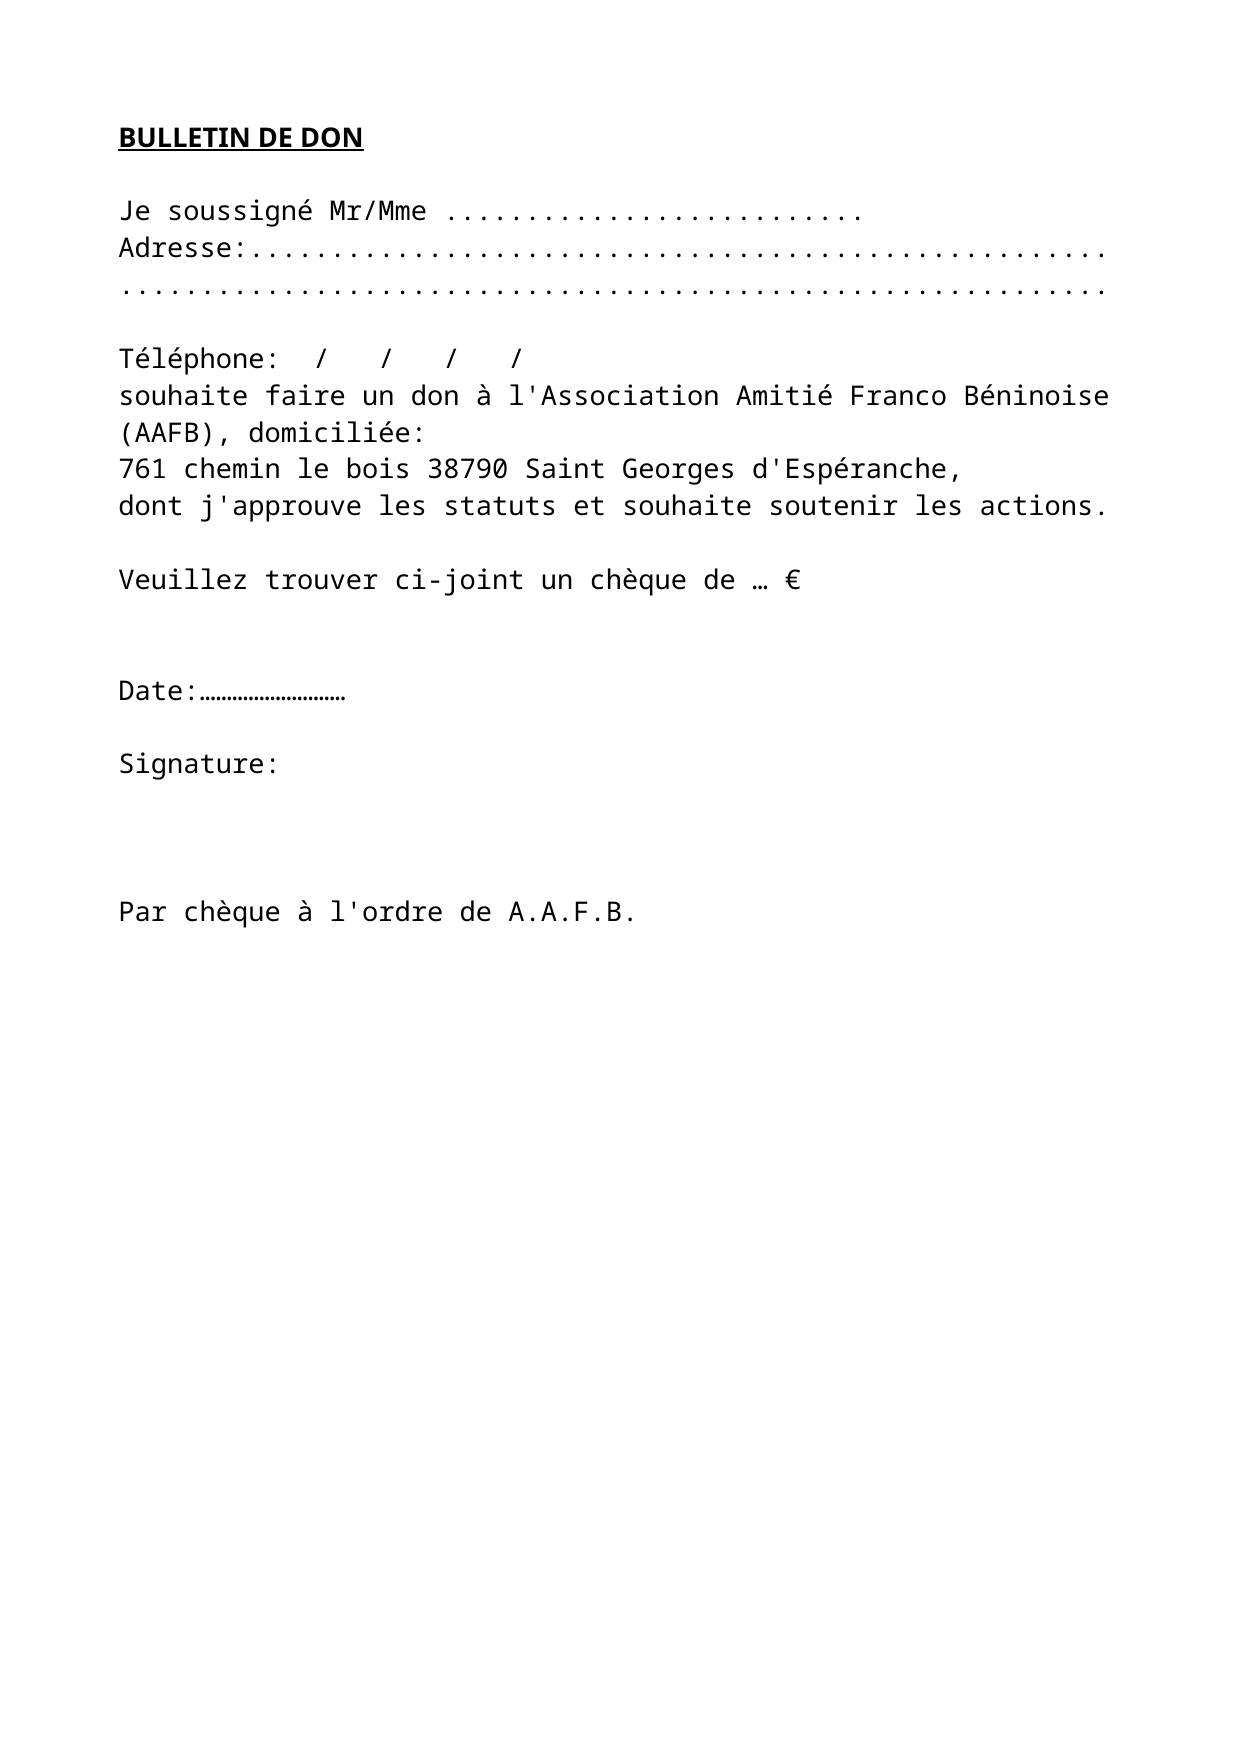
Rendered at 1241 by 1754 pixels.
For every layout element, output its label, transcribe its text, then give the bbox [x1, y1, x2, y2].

text Date:……………………… [118, 671, 1122, 708]
text BULLETIN DE DON [118, 118, 1122, 155]
text Téléphone: / / / / [118, 339, 1122, 376]
text Signature: [118, 745, 1122, 782]
text Je soussigné Mr/Mme .......................... [118, 192, 1122, 229]
text 761 chemin le bois 38790 Saint Georges d'Espéranche, [118, 450, 1122, 487]
text Par chèque à l'ordre de A.A.F.B. [118, 892, 1122, 929]
text Veuillez trouver ci-joint un chèque de … € [118, 561, 1122, 597]
text souhaite faire un don à l'Association Amitié Franco Béninoise (AAFB), domiciliée: [118, 376, 1122, 450]
text Adresse:.................................................................................................................. [118, 229, 1122, 302]
text dont j'approuve les statuts et souhaite soutenir les actions. [118, 487, 1122, 524]
